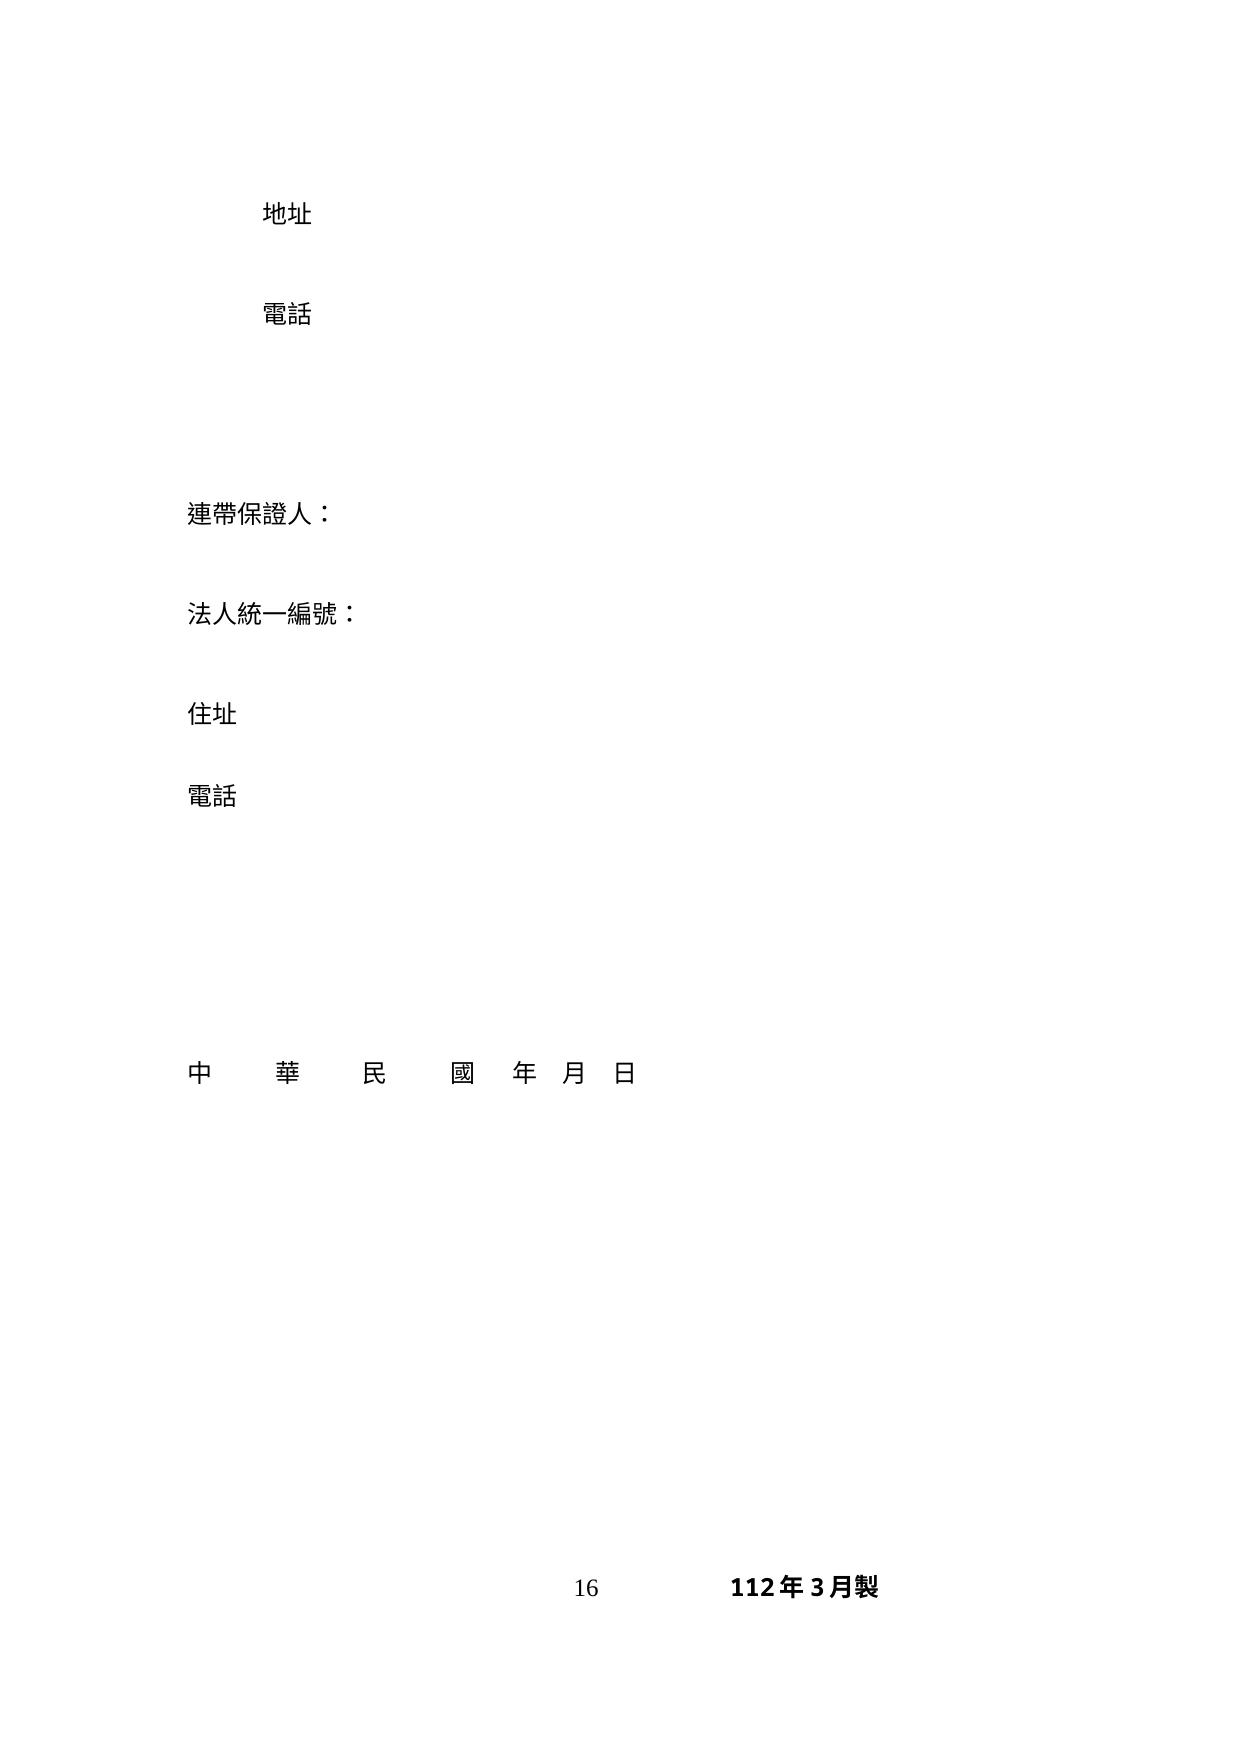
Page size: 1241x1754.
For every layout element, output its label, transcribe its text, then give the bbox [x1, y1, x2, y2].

text 電話 [262, 271, 1053, 334]
text 電話 [187, 753, 1053, 815]
text 地址 [262, 171, 1053, 234]
text 中 華 民 國 年 月 日 [187, 1053, 1092, 1090]
text 法人統一編號： [187, 571, 1053, 634]
text 連帶保證人： [187, 471, 1053, 534]
text 住址 [187, 671, 1053, 734]
